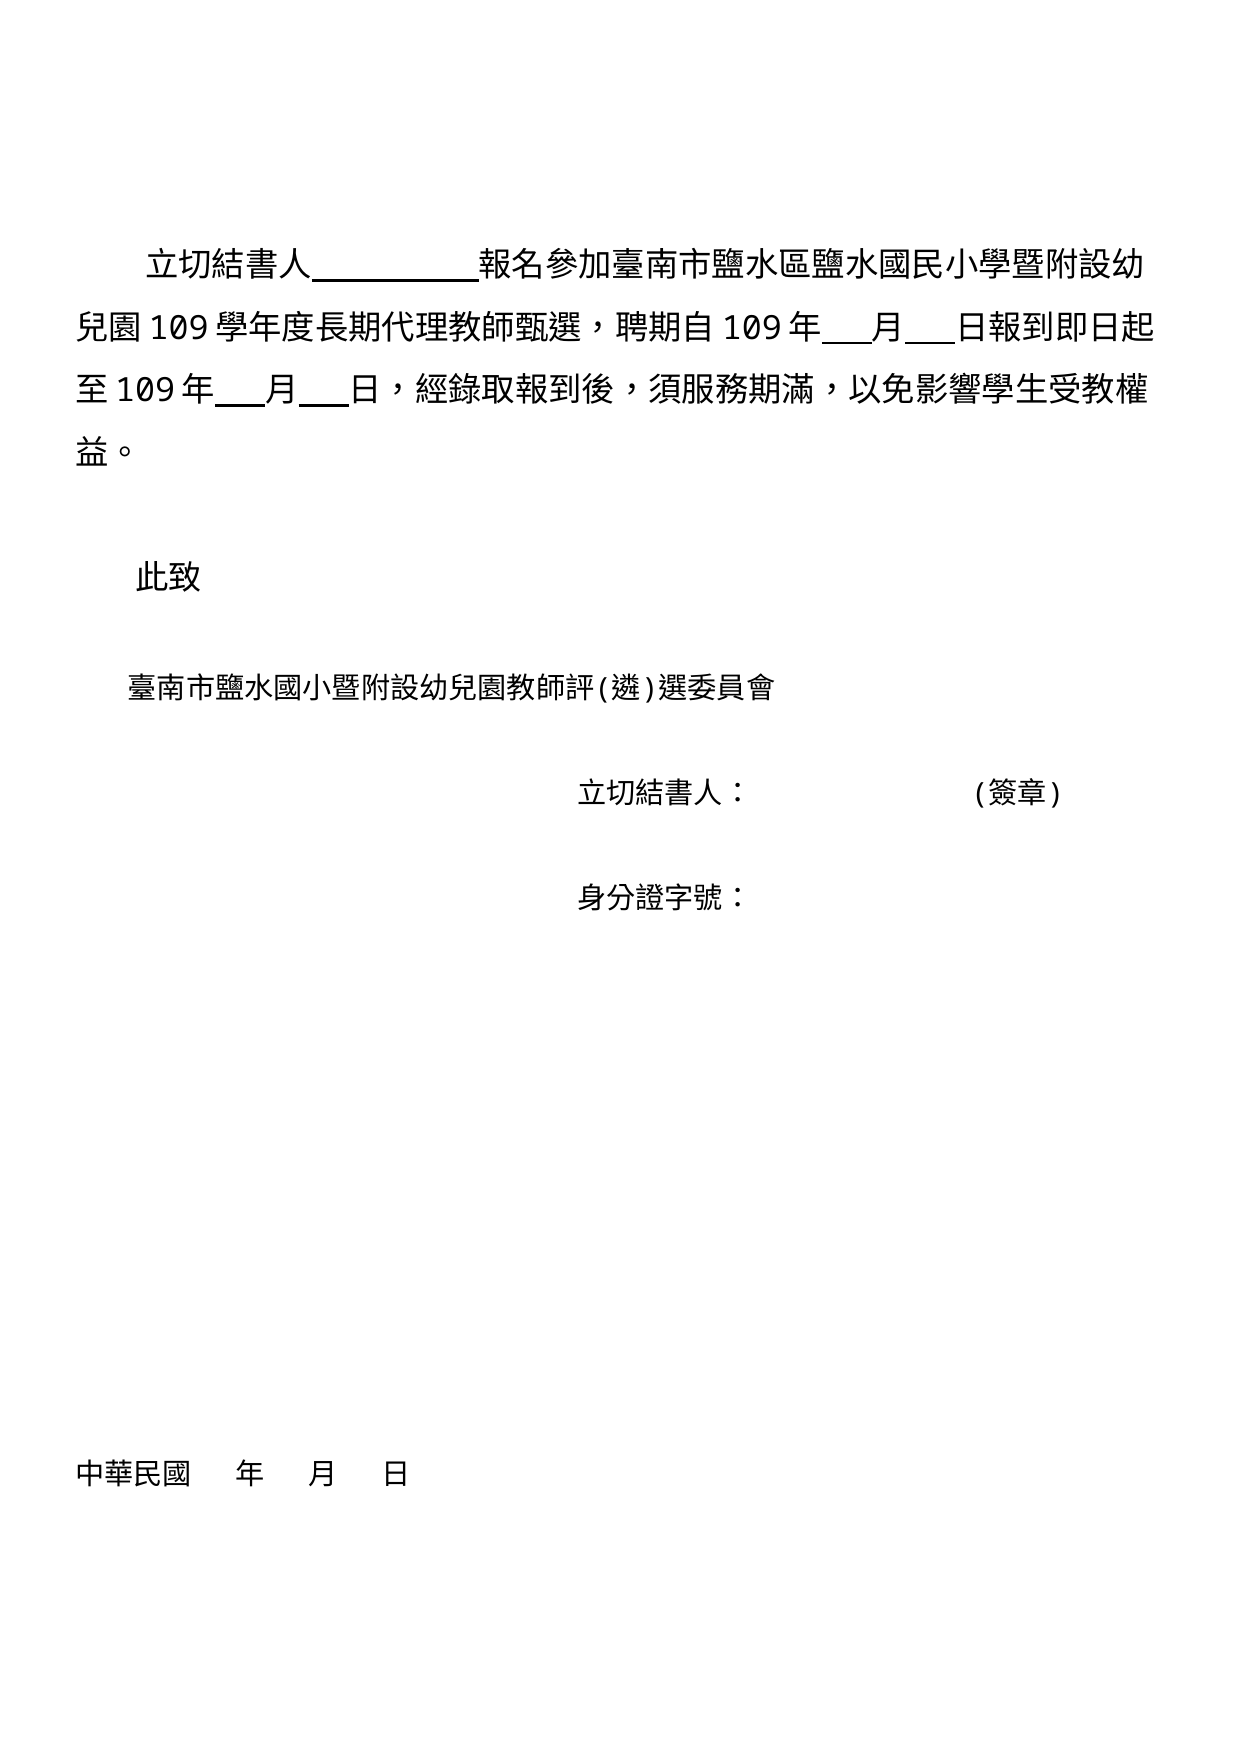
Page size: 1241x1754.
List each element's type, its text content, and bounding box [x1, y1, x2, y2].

text 身分證字號： [75, 854, 1165, 916]
text 此致 [75, 533, 1165, 596]
text 立切結書人： (簽章) [75, 749, 1165, 812]
text 臺南市鹽水國小暨附設幼兒園教師評(遴)選委員會 [75, 644, 1165, 707]
text 中華民國 年 月 日 [75, 1430, 1165, 1493]
text 立切結書人 報名參加臺南市鹽水區鹽水國民小學暨附設幼兒園109學年度長期代理教師甄選，聘期自109年 月 日報到即日起至109年 月 日，經錄取報到後，須服務期滿，以免影響學生受教權益。 [75, 221, 1165, 471]
